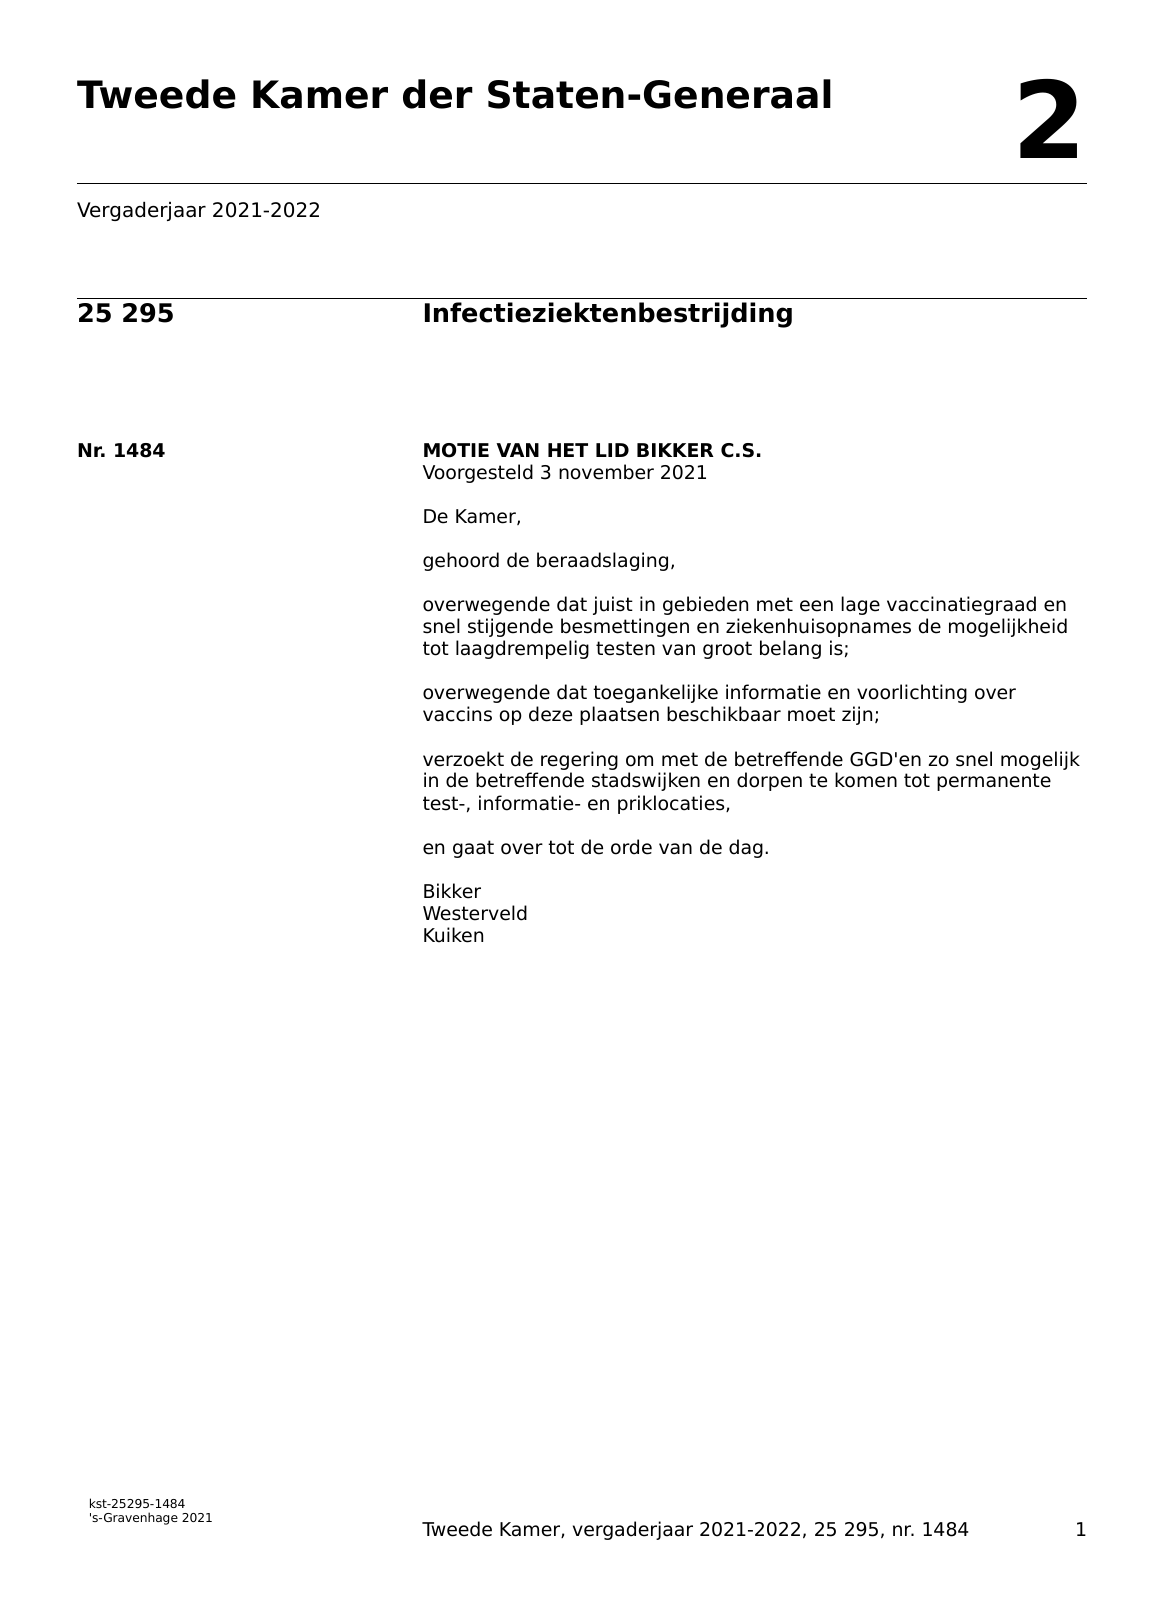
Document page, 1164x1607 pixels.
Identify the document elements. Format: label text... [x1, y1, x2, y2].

text kst-25295-1484 [88, 1497, 323, 1511]
text overwegende dat toegankelijke informatie en voorlichting over vaccins op deze plaatsen beschikbaar moet zijn; [422, 682, 1087, 726]
text verzoekt de regering om met de betreffende GGD'en zo snel mogelijk in de betreffende stadswijken en dorpen te komen tot permanente test-, informatie- en priklocaties, [422, 748, 1087, 814]
text en gaat over tot de orde van de dag. [422, 837, 1087, 858]
text De Kamer, [422, 506, 1087, 528]
text Westerveld [422, 903, 1087, 925]
text gehoord de beraadslaging, [422, 550, 1087, 572]
table_cell Vergaderjaar 2021-2022 [77, 184, 1087, 298]
subtitle 25 295 Infectieziektenbestrijding [77, 299, 1087, 329]
subtitle Nr. 1484 MOTIE VAN HET LID BIKKER C.S. [77, 440, 1087, 462]
text Kuiken [422, 925, 1087, 947]
table_header 2 [886, 59, 1087, 183]
table_header Tweede Kamer der Staten-Generaal [77, 59, 886, 183]
text Bikker [422, 881, 1087, 903]
text overwegende dat juist in gebieden met een lage vaccinatiegraad en snel stijgende besmettingen en ziekenhuisopnames de mogelijkheid tot laagdrempelig testen van groot belang is; [422, 594, 1087, 660]
text 's-Gravenhage 2021 [88, 1511, 323, 1525]
text Voorgesteld 3 november 2021 [422, 462, 1087, 484]
